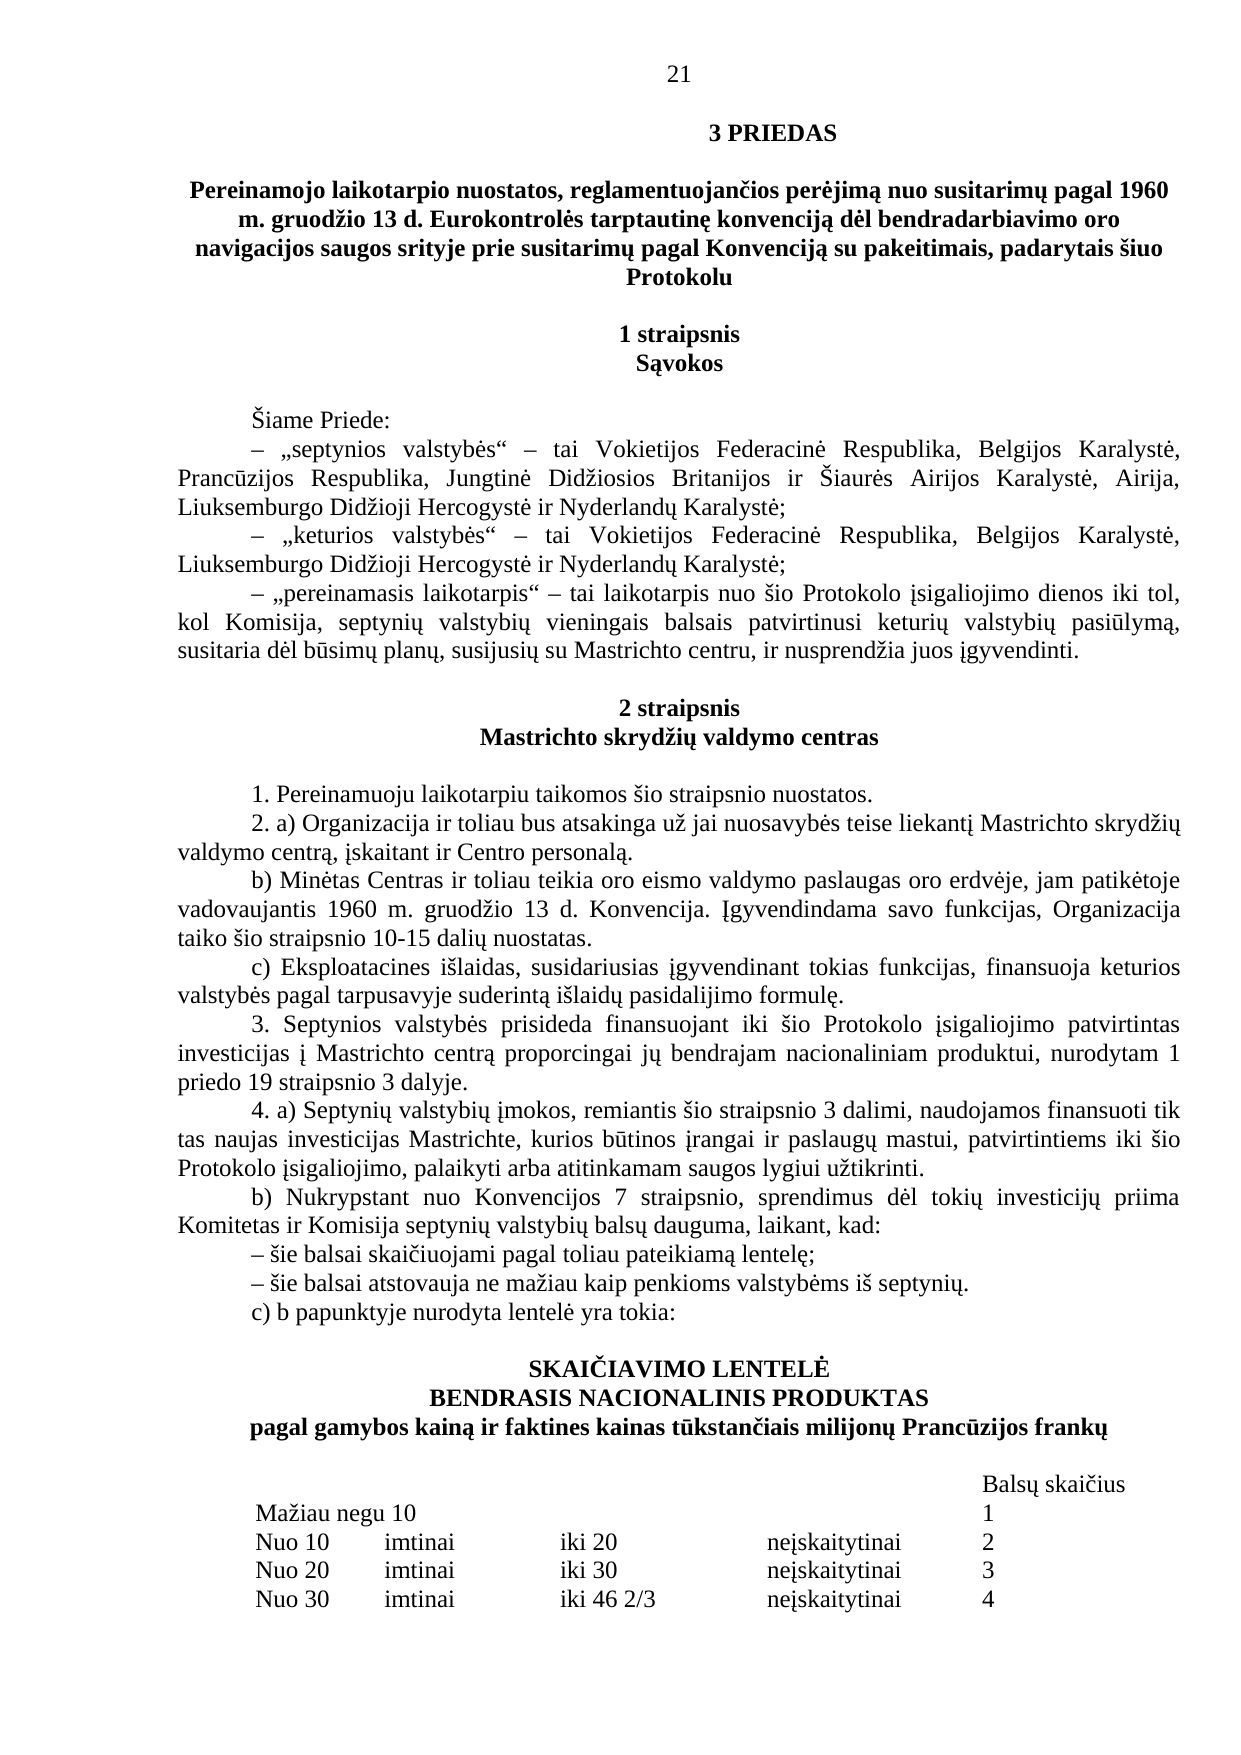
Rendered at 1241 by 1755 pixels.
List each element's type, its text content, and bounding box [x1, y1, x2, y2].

table_cell imtinai [551, 1584, 556, 1613]
table_header [763, 1469, 767, 1498]
text c) Eksploatacines išlaidas, susidariusias įgyvendinant tokias funkcijas, finansuoja keturios valstybės pagal tarpusavyje suderintą išlaidų pasidalijimo formulę. [177, 952, 1181, 1009]
table_cell imtinai [551, 1556, 556, 1584]
text b) Nukrypstant nuo Konvencijos 7 straipsnio, sprendimus dėl tokių investicijų priima Komitetas ir Komisija septynių valstybių balsų dauguma, laikant, kad: [177, 1182, 1181, 1239]
text Mastrichto skrydžių valdymo centras [177, 722, 1181, 751]
table_cell 2 [1177, 1527, 1181, 1556]
table_header [973, 1469, 978, 1498]
table_cell iki 30 [758, 1556, 763, 1584]
table_cell [763, 1498, 767, 1527]
table_cell 3 [978, 1556, 982, 1584]
text c) b papunktyje nurodyta lentelė yra tokia: [177, 1297, 1181, 1326]
table_cell iki 20 [758, 1527, 763, 1556]
table_cell 1 [978, 1498, 982, 1527]
table_cell 4 [1177, 1584, 1181, 1613]
table_header [556, 1469, 560, 1498]
table_header [551, 1469, 556, 1498]
table_cell [556, 1498, 560, 1527]
table_cell [758, 1498, 763, 1527]
table_header [758, 1469, 763, 1498]
text 4. a) Septynių valstybių įmokos, remiantis šio straipsnio 3 dalimi, naudojamos finansuoti tik tas naujas investicijas Mastrichte, kurios būtinos įrangai ir paslaugų mastui, patvirtintiems iki šio Protokolo įsigaliojimo, palaikyti arba atitinkamam saugos lygiui užtikrinti. [177, 1096, 1181, 1182]
text Sąvokos [177, 348, 1181, 377]
text Šiame Priede: [177, 406, 1181, 434]
table_cell 1 [1177, 1498, 1181, 1527]
text SKAIČIAVIMO LENTELĖ [177, 1354, 1181, 1383]
table_header [376, 1469, 380, 1498]
table_cell imtinai [551, 1527, 556, 1556]
table_cell 3 [1177, 1556, 1181, 1584]
text – šie balsai atstovauja ne mažiau kaip penkioms valstybėms iš septynių. [177, 1268, 1181, 1297]
table_cell 4 [978, 1584, 982, 1613]
text 3. Septynios valstybės prisideda finansuojant iki šio Protokolo įsigaliojimo patvirtintas investicijas į Mastrichto centrą proporcingai jų bendrajam nacionaliniam produktui, nurodytam 1 priedo 19 straipsnio 3 dalyje. [177, 1009, 1181, 1096]
text b) Minėtas Centras ir toliau teikia oro eismo valdymo paslaugas oro erdvėje, jam patikėtoje vadovaujantis 1960 m. gruodžio 13 d. Konvencija. Įgyvendindama savo funkcijas, Organizacija taiko šio straipsnio 10-15 dalių nuostatas. [177, 866, 1181, 952]
text BENDRASIS NACIONALINIS PRODUKTAS [177, 1383, 1181, 1412]
text 2 straipsnis [177, 693, 1181, 722]
text – „septynios valstybės“ – tai Vokietijos Federacinė Respublika, Belgijos Karalystė, Prancūzijos Respublika, Jungtinė Didžiosios Britanijos ir Šiaurės Airijos Karalystė, Airija, Liuksemburgo Didžioji Hercogystė ir Nyderlandų Karalystė; [177, 434, 1181, 521]
text 1 straipsnis [177, 319, 1181, 348]
text 2. a) Organizacija ir toliau bus atsakinga už jai nuosavybės teise liekantį Mastrichto skrydžių valdymo centrą, įskaitant ir Centro personalą. [177, 808, 1181, 866]
text – „pereinamasis laikotarpis“ – tai laikotarpis nuo šio Protokolo įsigaliojimo dienos iki tol, kol Komisija, septynių valstybių vieningais balsais patvirtinusi keturių valstybių pasiūlymą, susitaria dėl būsimų planų, susijusių su Mastrichto centru, ir nusprendžia juos įgyvendinti. [177, 578, 1181, 664]
text 1. Pereinamuoju laikotarpiu taikomos šio straipsnio nuostatos. [177, 779, 1181, 808]
text – šie balsai skaičiuojami pagal toliau pateikiamą lentelę; [177, 1239, 1181, 1268]
text pagal gamybos kainą ir faktines kainas tūkstančiais milijonų Prancūzijos frankų [177, 1412, 1181, 1441]
text 3 PRIEDAS [177, 118, 1181, 147]
text – „keturios valstybės“ – tai Vokietijos Federacinė Respublika, Belgijos Karalystė, Liuksemburgo Didžioji Hercogystė ir Nyderlandų Karalystė; [177, 521, 1181, 578]
table_cell [973, 1498, 978, 1527]
table_header [380, 1469, 384, 1498]
table_header [177, 1469, 181, 1498]
table_cell 2 [978, 1527, 982, 1556]
text Pereinamojo laikotarpio nuostatos, reglamentuojančios perėjimą nuo susitarimų pagal 1960 m. gruodžio 13 d. Eurokontrolės tarptautinę konvenciją dėl bendradarbiavimo oro navigacijos saugos srityje prie susitarimų pagal Konvenciją su pakeitimais, padarytais šiuo Protokolu [177, 176, 1181, 291]
